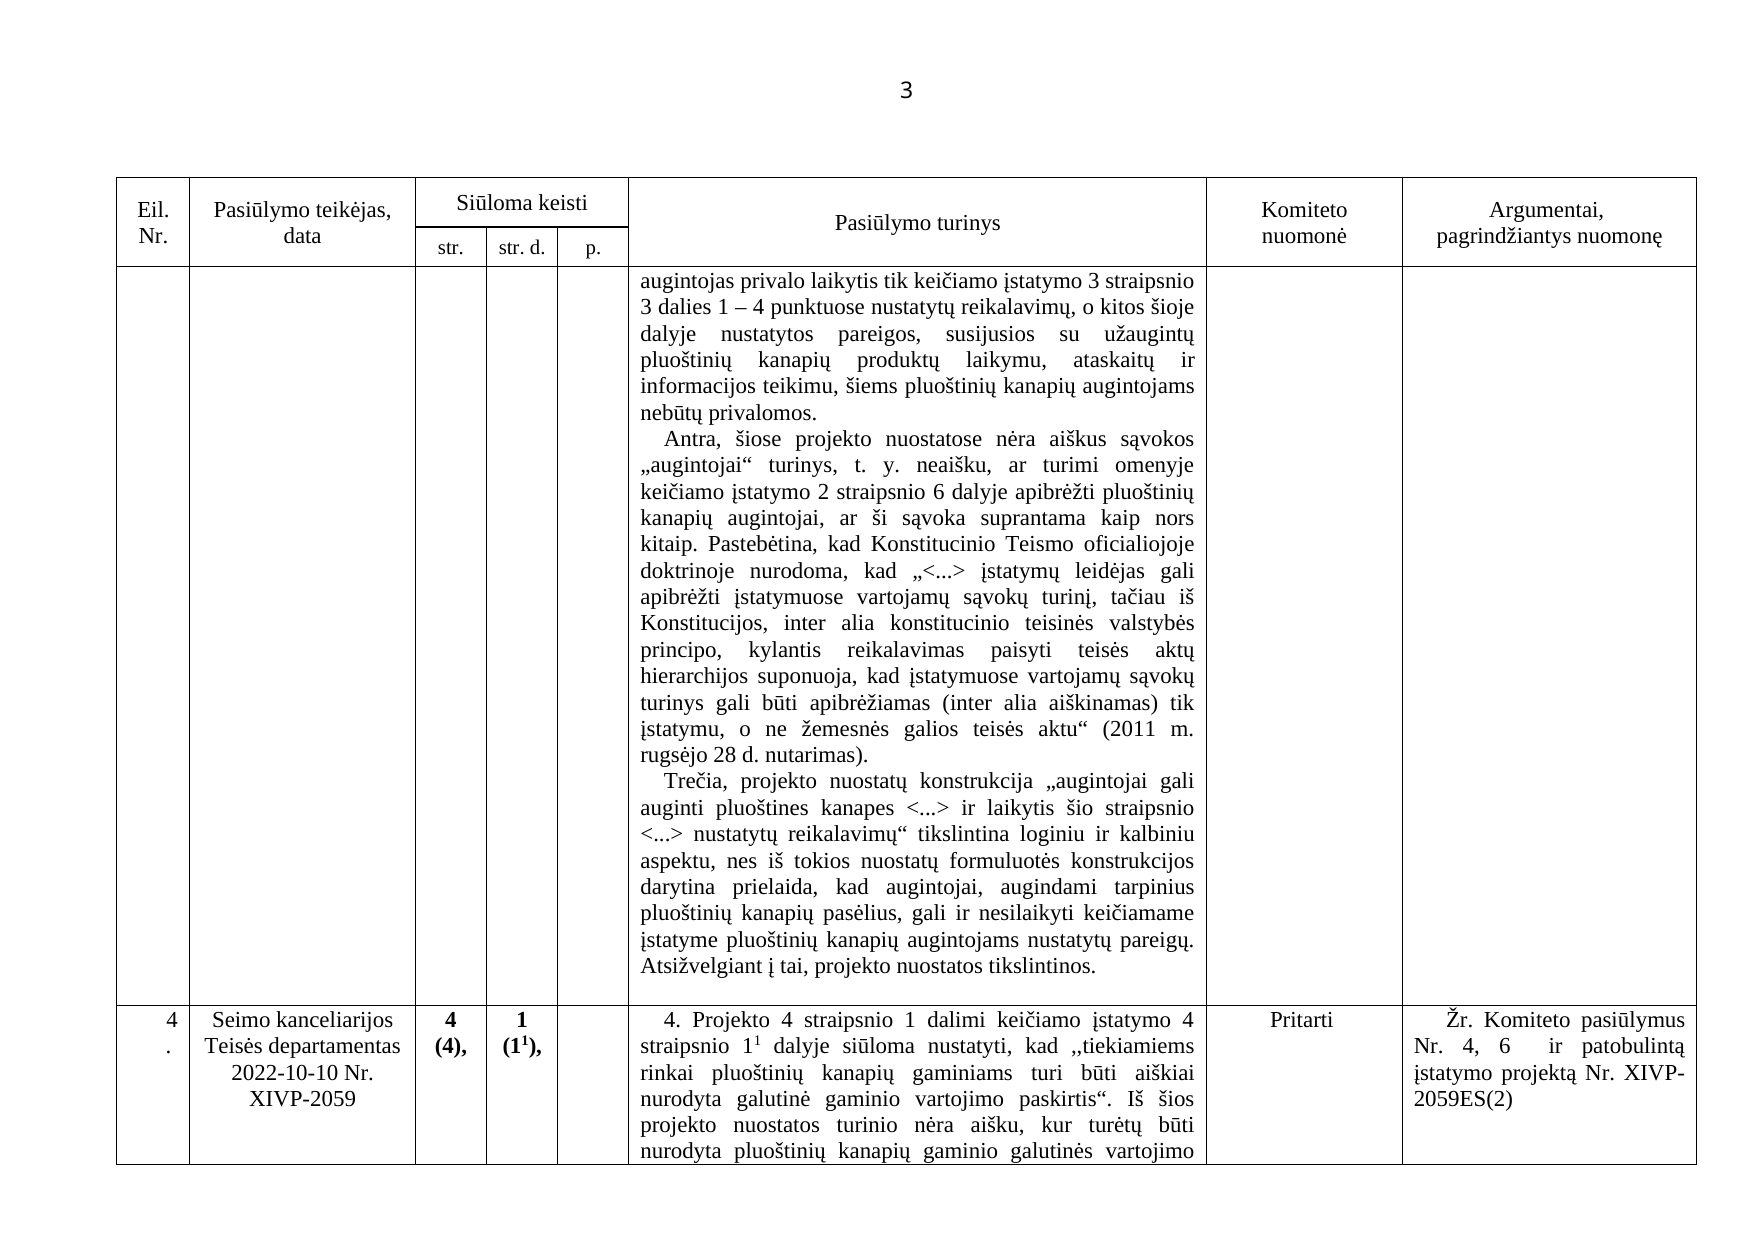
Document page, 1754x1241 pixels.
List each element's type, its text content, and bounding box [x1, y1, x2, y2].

table_header Eil. Nr. [117, 178, 189, 266]
table_cell Pritarti [1207, 1006, 1402, 1164]
table_cell Žr. Komiteto pasiūlymus Nr. 4, 6 ir patobulintą įstatymo projektą Nr. XIVP-2059ES(2) [1403, 1006, 1696, 1164]
table_cell 4. Projekto 4 straipsnio 1 dalimi keičiamo įstatymo 4 straipsnio 11 dalyje siūloma nustatyti, kad ,,tiekiamiems rinkai pluoštinių kanapių gaminiams turi būti aiškiai nurodyta galutinė gaminio vartojimo paskirtis“. Iš šios projekto nuostatos turinio nėra aišku, kur turėtų būti nurodyta pluoštinių kanapių gaminio galutinės vartojimo [629, 1006, 1206, 1164]
table_header Pasiūlymo teikėjas, data [190, 178, 415, 266]
table_cell 1 (11), [487, 1006, 557, 1164]
table_header Argumentai, pagrindžiantys nuomonę [1403, 178, 1696, 266]
table_cell [1207, 267, 1402, 1005]
table_cell augintojas privalo laikytis tik keičiamo įstatymo 3 straipsnio 3 dalies 1 – 4 punktuose nustatytų reikalavimų, o kitos šioje dalyje nustatytos pareigos, susijusios su užaugintų pluoštinių kanapių produktų laikymu, ataskaitų ir informacijos teikimu, šiems pluoštinių kanapių augintojams nebūtų privalomos. Antra, šiose projekto nuostatose nėra aiškus sąvokos „augintojai“ turinys, t. y. neaišku, ar turimi omenyje keičiamo įstatymo 2 straipsnio 6 dalyje apibrėžti pluoštinių kanapių augintojai, ar ši sąvoka suprantama kaip nors kitaip. Pastebėtina, kad Konstitucinio Teismo oficialiojoje doktrinoje nurodoma, kad „<...> įstatymų leidėjas gali apibrėžti įstatymuose vartojamų sąvokų turinį, tačiau iš Konstitucijos, inter alia konstitucinio teisinės valstybės principo, kylantis reikalavimas paisyti teisės aktų hierarchijos suponuoja, kad įstatymuose vartojamų sąvokų turinys gali būti apibrėžiamas (inter alia aiškinamas) tik įstatymu, o ne žemesnės galios teisės aktu“ (2011 m. rugsėjo 28 d. nutarimas). Trečia, projekto nuostatų konstrukcija „augintojai gali auginti pluoštines kanapes <...> ir laikytis šio straipsnio <...> nustatytų reikalavimų“ tikslintina loginiu ir kalbiniu aspektu, nes iš tokios nuostatų formuluotės konstrukcijos darytina prielaida, kad augintojai, augindami tarpinius pluoštinių kanapių pasėlius, gali ir nesilaikyti keičiamame įstatyme pluoštinių kanapių augintojams nustatytų pareigų. Atsižvelgiant į tai, projekto nuostatos tikslintinos. [629, 267, 1206, 1005]
table_cell [558, 1006, 628, 1164]
table_cell [558, 267, 628, 1005]
table_cell 4 (4), [416, 1006, 486, 1164]
table_cell [1403, 267, 1696, 1005]
table_header Komiteto nuomonė [1207, 178, 1402, 266]
table_cell [117, 267, 189, 1005]
table_cell [416, 267, 486, 1005]
table_cell str. d. [487, 228, 557, 266]
table_cell [117, 1006, 189, 1164]
table_cell [190, 267, 415, 1005]
table_cell Seimo kanceliarijos Teisės departamentas 2022-10-10 Nr. XIVP-2059 [190, 1006, 415, 1164]
table_cell p. [558, 228, 628, 266]
table_header Siūloma keisti [416, 178, 628, 226]
table_header Pasiūlymo turinys [629, 178, 1206, 266]
table_cell str. [416, 228, 486, 266]
table_cell [487, 267, 557, 1005]
